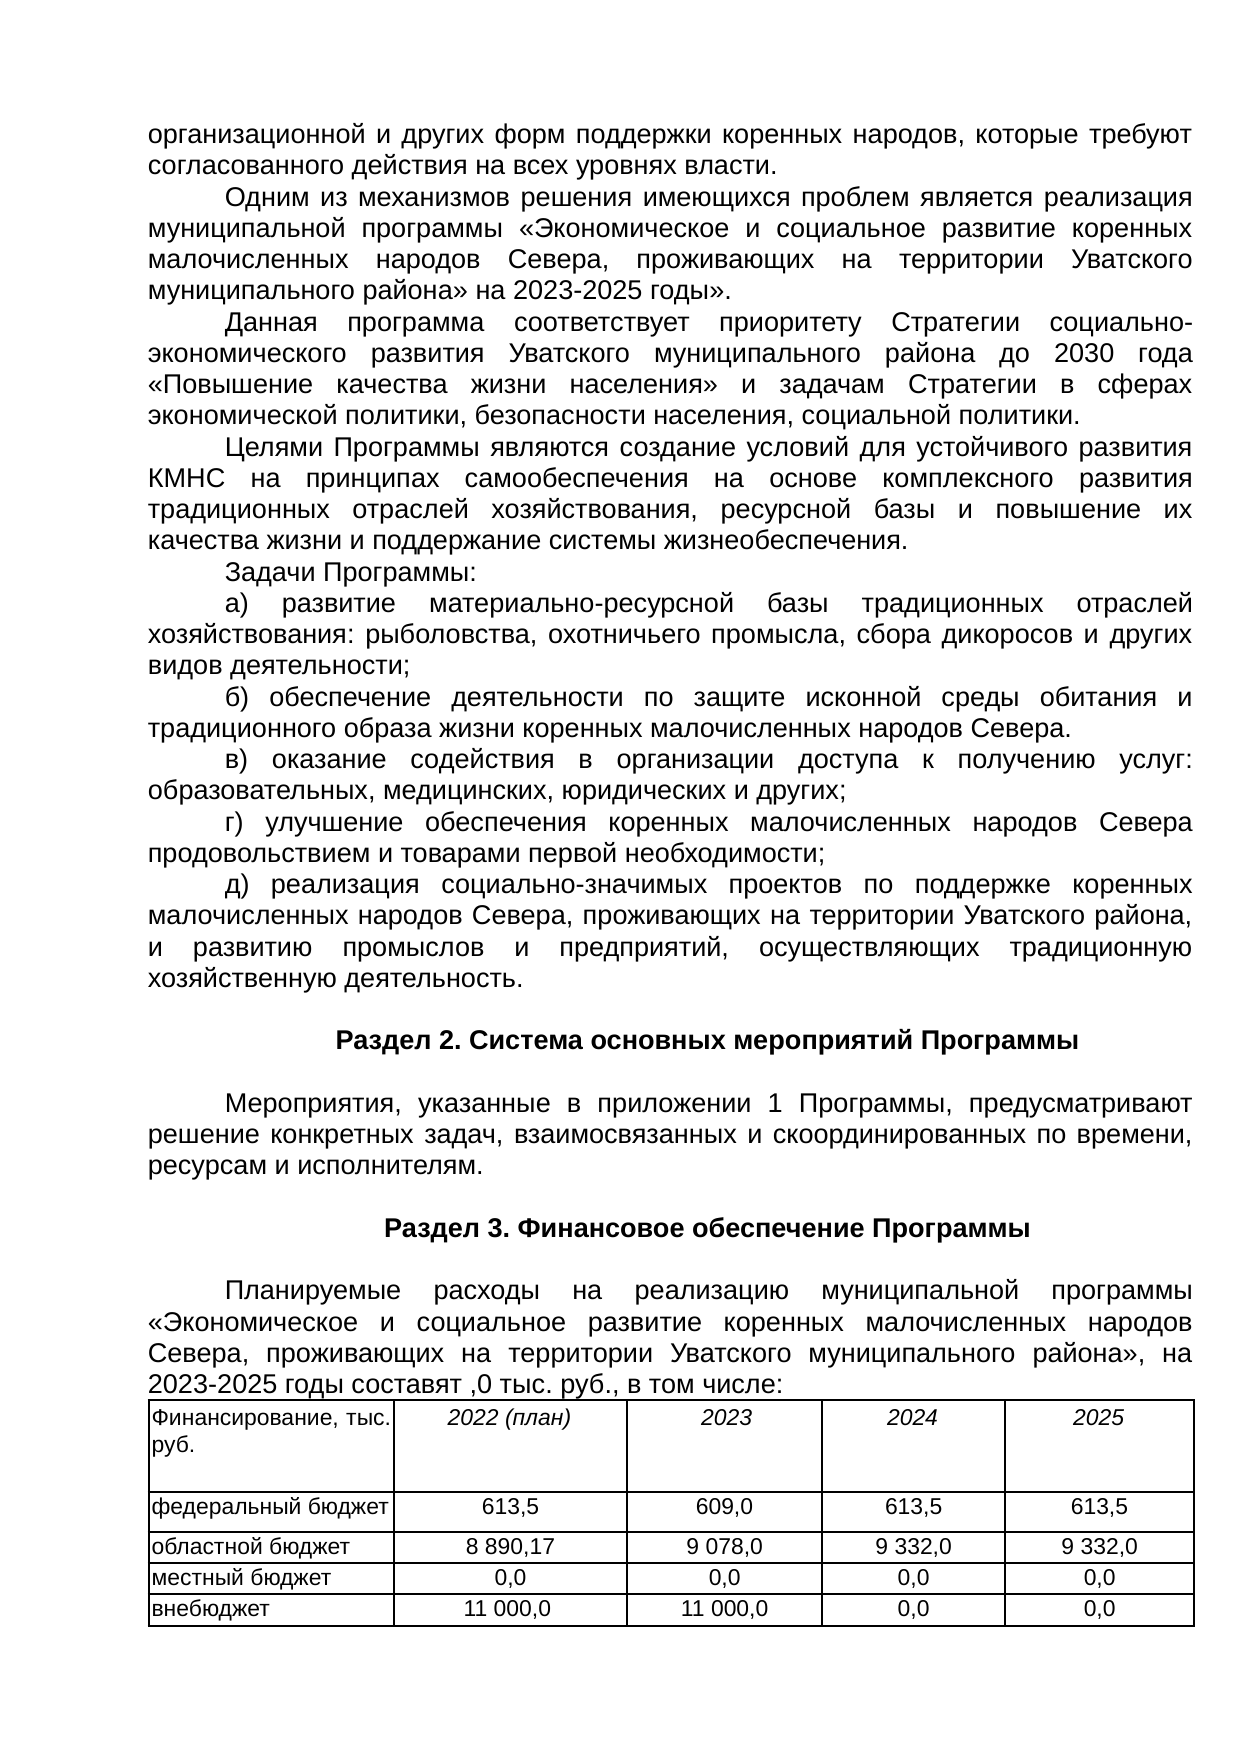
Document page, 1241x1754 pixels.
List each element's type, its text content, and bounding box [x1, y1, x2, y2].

table_cell 0,0 [1006, 1595, 1193, 1625]
text организационной и других форм поддержки коренных народов, которые требуют согласованного действия на всех уровнях власти. [148, 118, 1193, 181]
table_cell 9 332,0 [1006, 1533, 1193, 1562]
table_cell федеральный бюджет [150, 1493, 393, 1531]
table_cell 0,0 [628, 1564, 821, 1593]
table_cell 613,5 [395, 1493, 626, 1531]
text Задачи Программы: [148, 556, 1193, 587]
table_cell 0,0 [823, 1564, 1004, 1593]
table_cell 0,0 [395, 1564, 626, 1593]
text Целями Программы являются создание условий для устойчивого развития КМНС на принципах самообеспечения на основе комплексного развития традиционных отраслей хозяйствования, ресурсной базы и повышение их качества жизни и поддержание системы жизнеобеспечения. [148, 431, 1193, 556]
table_cell 0,0 [823, 1595, 1004, 1625]
text Планируемые расходы на реализацию муниципальной программы «Экономическое и социальное развитие коренных малочисленных народов Севера, проживающих на территории Уватского муниципального района», на 2023-2025 годы составят ,0 тыс. руб., в том числе: [148, 1274, 1193, 1399]
table_cell 9 332,0 [823, 1533, 1004, 1562]
table_cell 11 000,0 [628, 1595, 821, 1625]
table_cell 8 890,17 [395, 1533, 626, 1562]
table_header 2023 [628, 1401, 821, 1491]
table_header 2024 [823, 1401, 1004, 1491]
text Одним из механизмов решения имеющихся проблем является реализация муниципальной программы «Экономическое и социальное развитие коренных малочисленных народов Севера, проживающих на территории Уватского муниципального района» на 2023-2025 годы». [148, 181, 1193, 306]
table_header 2025 [1006, 1401, 1193, 1491]
text Мероприятия, указанные в приложении 1 Программы, предусматривают решение конкретных задач, взаимосвязанных и скоординированных по времени, ресурсам и исполнителям. [148, 1087, 1193, 1181]
table_header Финансирование, тыс. руб. [150, 1401, 393, 1491]
table_cell 613,5 [823, 1493, 1004, 1531]
table_cell 613,5 [1006, 1493, 1193, 1531]
table_header 2022 (план) [395, 1401, 626, 1491]
text Раздел 3. Финансовое обеспечение Программы [148, 1212, 1193, 1243]
table_cell областной бюджет [150, 1533, 393, 1562]
table_cell местный бюджет [150, 1564, 393, 1593]
table_cell 9 078,0 [628, 1533, 821, 1562]
table_cell 609,0 [628, 1493, 821, 1531]
text а) развитие материально-ресурсной базы традиционных отраслей хозяйствования: рыболовства, охотничьего промысла, сбора дикоросов и других видов деятельности; [148, 587, 1193, 681]
table_cell 11 000,0 [395, 1595, 626, 1625]
text Данная программа соответствует приоритету Стратегии социально-экономического развития Уватского муниципального района до 2030 года «Повышение качества жизни населения» и задачам Стратегии в сферах экономической политики, безопасности населения, социальной политики. [148, 306, 1193, 431]
text д) реализация социально-значимых проектов по поддержке коренных малочисленных народов Севера, проживающих на территории Уватского района, и развитию промыслов и предприятий, осуществляющих традиционную хозяйственную деятельность. [148, 868, 1193, 993]
text Раздел 2. Система основных мероприятий Программы [148, 1024, 1193, 1056]
table_cell 0,0 [1006, 1564, 1193, 1593]
text в) оказание содействия в организации доступа к получению услуг: образовательных, медицинских, юридических и других; [148, 743, 1193, 806]
text б) обеспечение деятельности по защите исконной среды обитания и традиционного образа жизни коренных малочисленных народов Севера. [148, 681, 1193, 743]
text г) улучшение обеспечения коренных малочисленных народов Севера продовольствием и товарами первой необходимости; [148, 806, 1193, 868]
table_cell внебюджет [150, 1595, 393, 1625]
